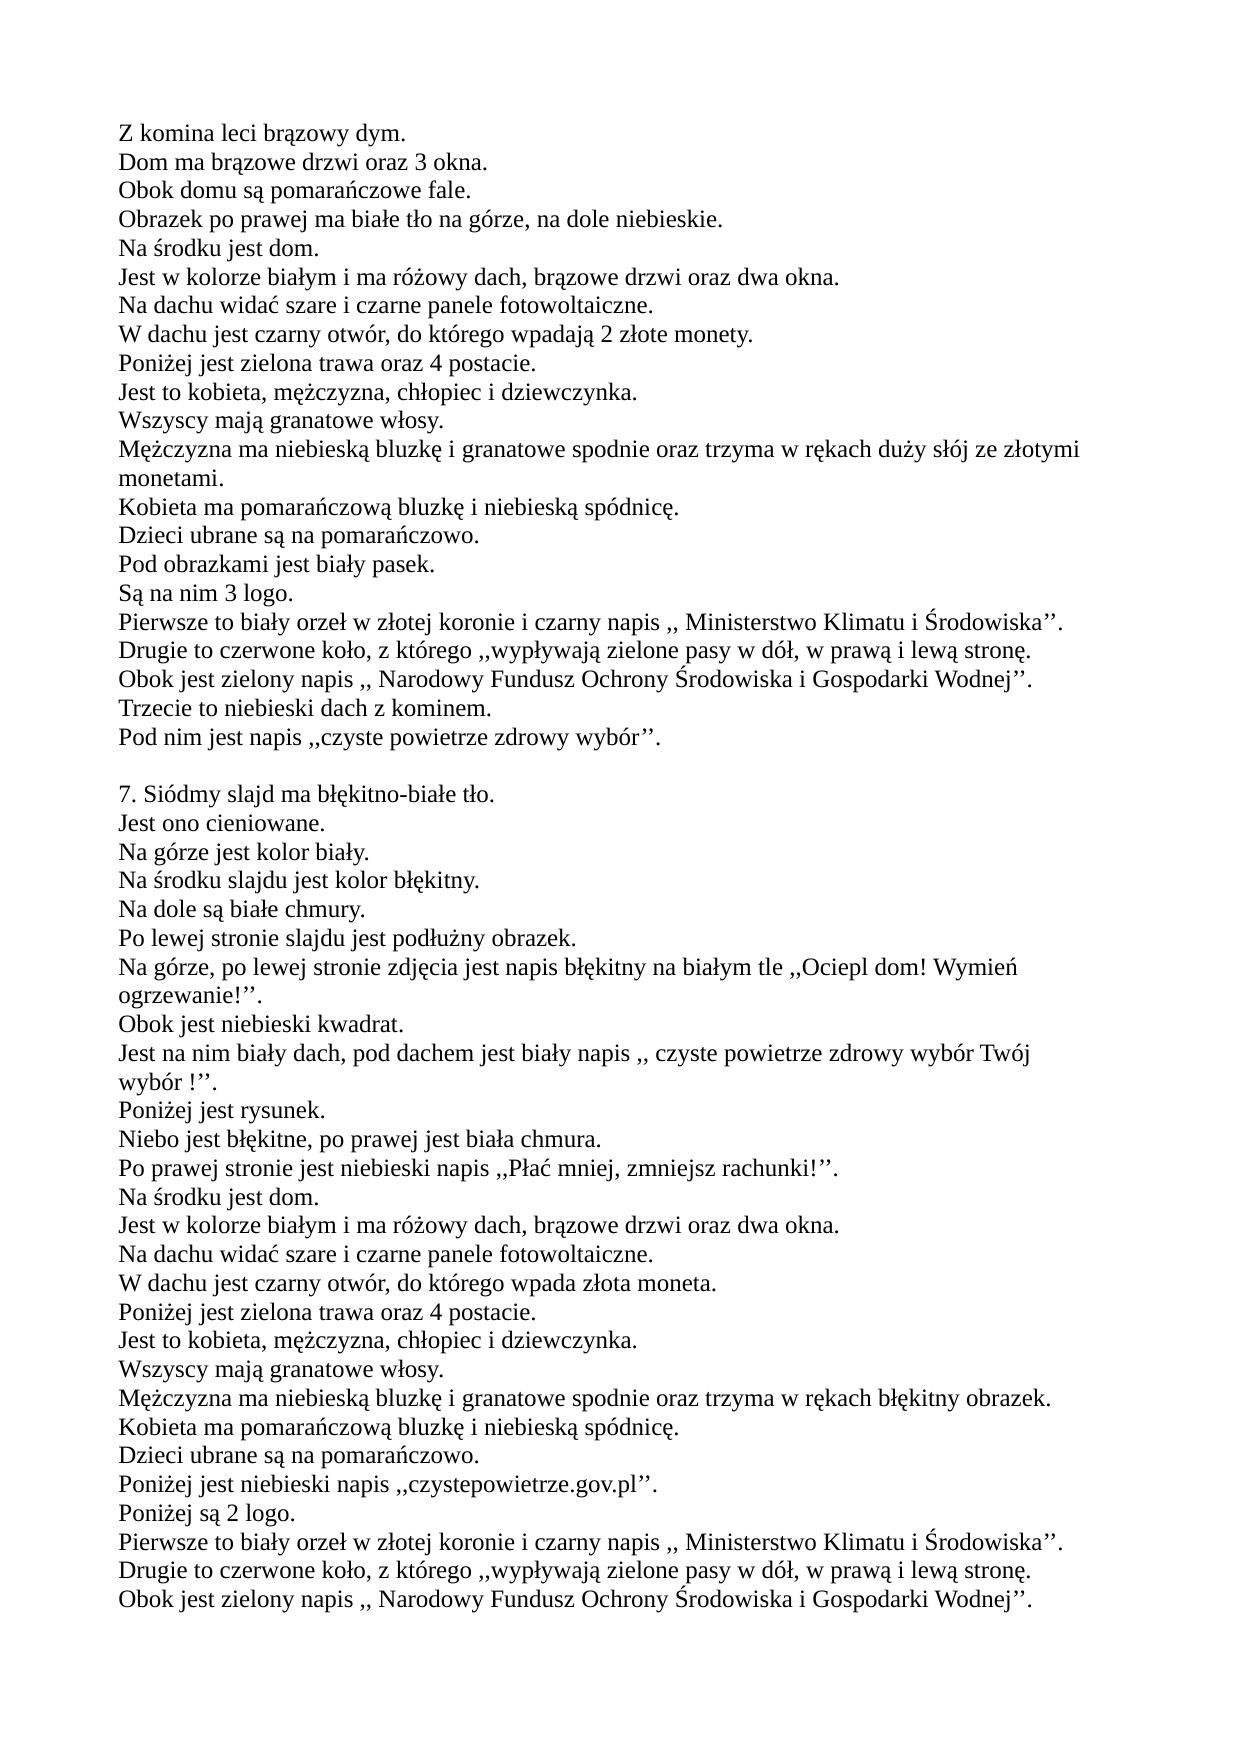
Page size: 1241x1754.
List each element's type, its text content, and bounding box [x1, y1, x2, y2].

text Na dachu widać szare i czarne panele fotowoltaiczne. [118, 1239, 1122, 1268]
text Dzieci ubrane są na pomarańczowo. [118, 1441, 1122, 1469]
text Wszyscy mają granatowe włosy. [118, 1354, 1122, 1383]
text Dzieci ubrane są na pomarańczowo. [118, 521, 1122, 549]
text 7. Siódmy slajd ma błękitno-białe tło. [118, 779, 1122, 808]
text Mężczyzna ma niebieską bluzkę i granatowe spodnie oraz trzyma w rękach duży słój ze złotymi monetami. [118, 434, 1122, 492]
text Na górze, po lewej stronie zdjęcia jest napis błękitny na białym tle ,,Ociepl dom! Wymień ogrzewanie!’’. [118, 952, 1122, 1009]
text Trzecie to niebieski dach z kominem. [118, 693, 1122, 722]
text Po prawej stronie jest niebieski napis ,,Płać mniej, zmniejsz rachunki!’’. [118, 1153, 1122, 1182]
text Jest w kolorze białym i ma różowy dach, brązowe drzwi oraz dwa okna. [118, 262, 1122, 291]
text W dachu jest czarny otwór, do którego wpadają 2 złote monety. [118, 319, 1122, 348]
text Na środku jest dom. [118, 1182, 1122, 1211]
text Wszyscy mają granatowe włosy. [118, 406, 1122, 434]
text Na środku jest dom. [118, 233, 1122, 262]
text Pod nim jest napis ,,czyste powietrze zdrowy wybór’’. [118, 722, 1122, 751]
text W dachu jest czarny otwór, do którego wpada złota moneta. [118, 1268, 1122, 1297]
text Poniżej jest niebieski napis ,,czystepowietrze.gov.pl’’. [118, 1469, 1122, 1498]
text Obok jest zielony napis ,, Narodowy Fundusz Ochrony Środowiska i Gospodarki Wodnej’’. [118, 664, 1122, 693]
text Kobieta ma pomarańczową bluzkę i niebieską spódnicę. [118, 1412, 1122, 1441]
text Są na nim 3 logo. [118, 578, 1122, 607]
text Na środku slajdu jest kolor błękitny. [118, 866, 1122, 894]
text Jest w kolorze białym i ma różowy dach, brązowe drzwi oraz dwa okna. [118, 1211, 1122, 1239]
text Obok jest zielony napis ,, Narodowy Fundusz Ochrony Środowiska i Gospodarki Wodnej’’. [118, 1584, 1122, 1613]
text Dom ma brązowe drzwi oraz 3 okna. [118, 147, 1122, 176]
text Obrazek po prawej ma białe tło na górze, na dole niebieskie. [118, 204, 1122, 233]
text Mężczyzna ma niebieską bluzkę i granatowe spodnie oraz trzyma w rękach błękitny obrazek. [118, 1383, 1122, 1412]
text Jest na nim biały dach, pod dachem jest biały napis ,, czyste powietrze zdrowy wybór Twój wybór !’’. [118, 1038, 1122, 1096]
text Jest to kobieta, mężczyzna, chłopiec i dziewczynka. [118, 1326, 1122, 1354]
text Poniżej jest zielona trawa oraz 4 postacie. [118, 348, 1122, 377]
text Obok jest niebieski kwadrat. [118, 1009, 1122, 1038]
text Kobieta ma pomarańczową bluzkę i niebieską spódnicę. [118, 492, 1122, 521]
text Niebo jest błękitne, po prawej jest biała chmura. [118, 1124, 1122, 1153]
text Jest ono cieniowane. [118, 808, 1122, 837]
text Pierwsze to biały orzeł w złotej koronie i czarny napis ,, Ministerstwo Klimatu i Środowiska’’. [118, 607, 1122, 636]
text Z komina leci brązowy dym. [118, 118, 1122, 147]
text Obok domu są pomarańczowe fale. [118, 176, 1122, 204]
text Poniżej są 2 logo. [118, 1498, 1122, 1527]
text Jest to kobieta, mężczyzna, chłopiec i dziewczynka. [118, 377, 1122, 406]
text Na dole są białe chmury. [118, 894, 1122, 923]
text Po lewej stronie slajdu jest podłużny obrazek. [118, 923, 1122, 952]
text Pod obrazkami jest biały pasek. [118, 549, 1122, 578]
text Na górze jest kolor biały. [118, 837, 1122, 866]
text Poniżej jest rysunek. [118, 1096, 1122, 1124]
text Drugie to czerwone koło, z którego ,,wypływają zielone pasy w dół, w prawą i lewą stronę. [118, 1556, 1122, 1584]
text Poniżej jest zielona trawa oraz 4 postacie. [118, 1297, 1122, 1326]
text Pierwsze to biały orzeł w złotej koronie i czarny napis ,, Ministerstwo Klimatu i Środowiska’’. [118, 1527, 1122, 1556]
text Na dachu widać szare i czarne panele fotowoltaiczne. [118, 291, 1122, 319]
text Drugie to czerwone koło, z którego ,,wypływają zielone pasy w dół, w prawą i lewą stronę. [118, 636, 1122, 664]
